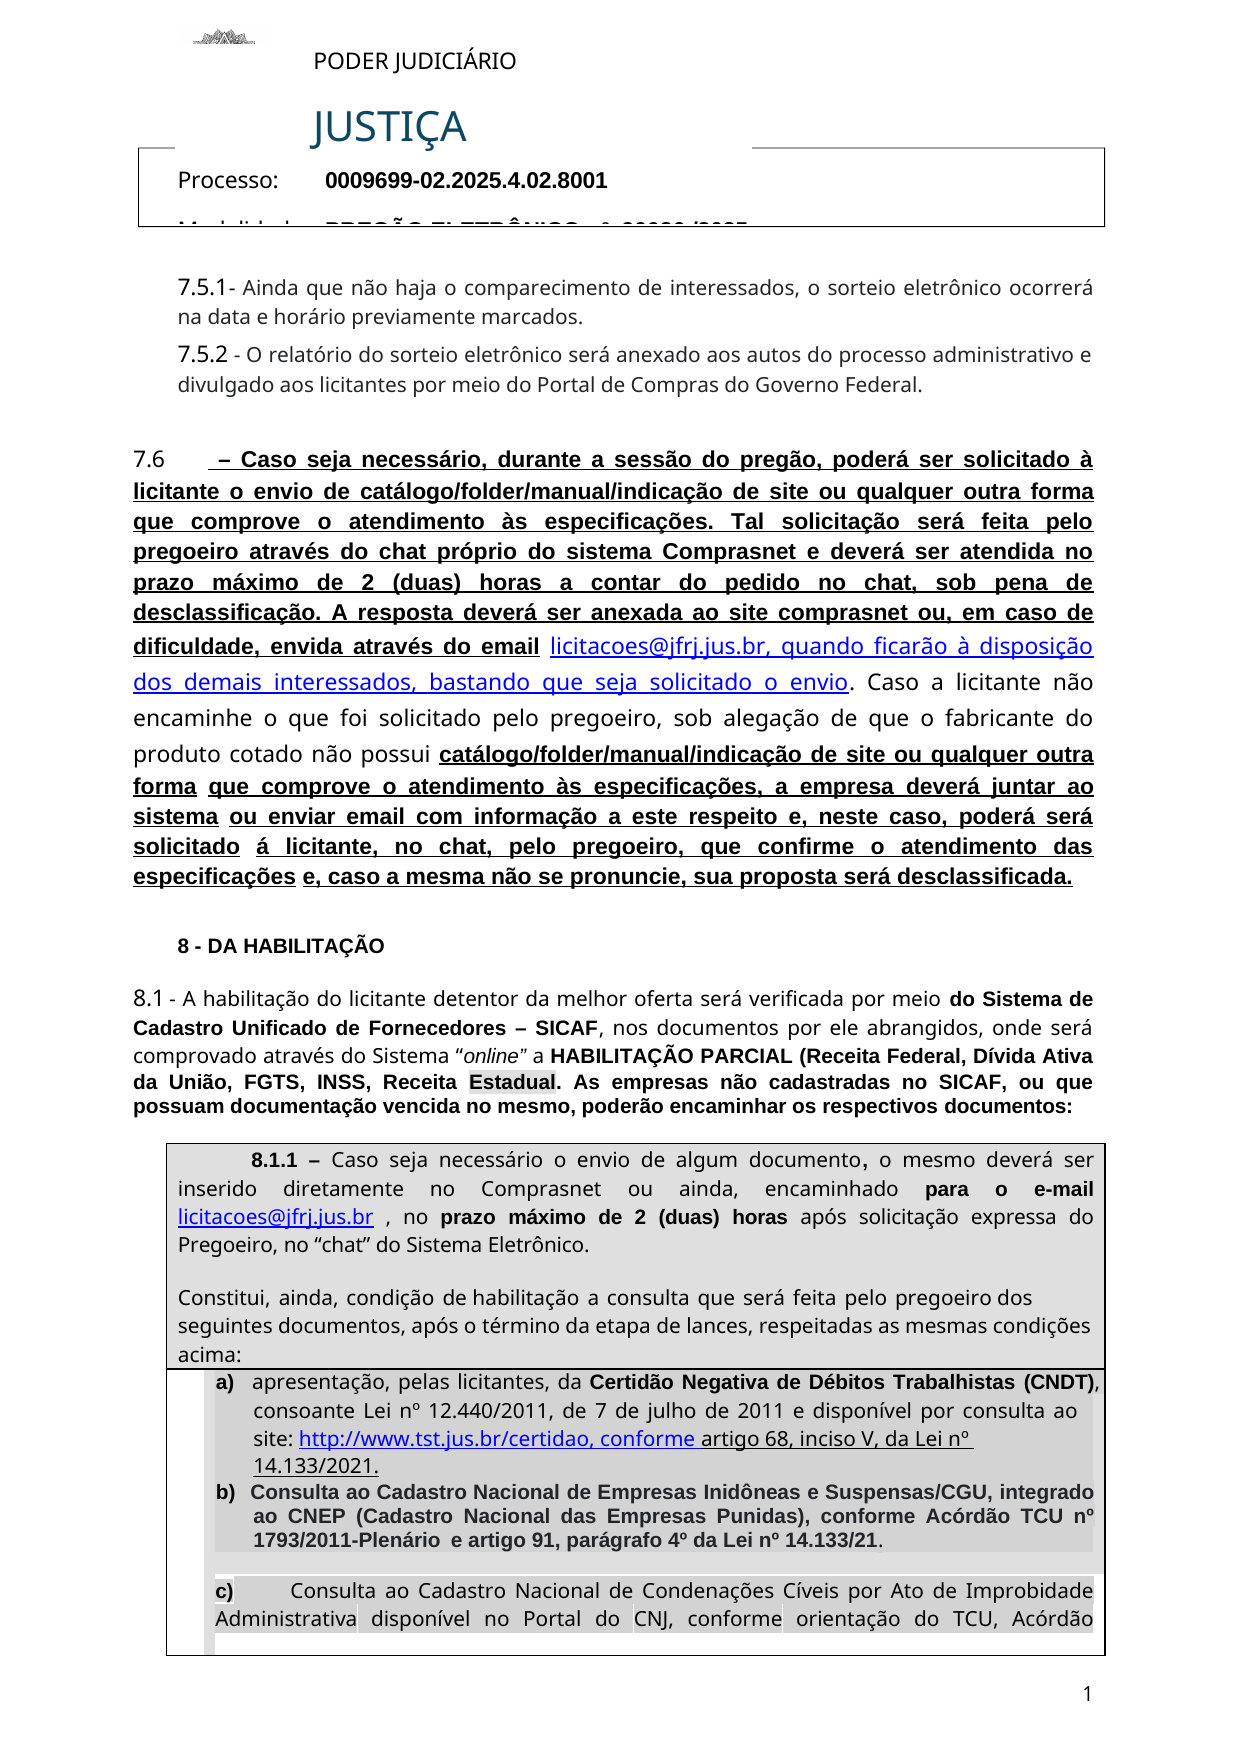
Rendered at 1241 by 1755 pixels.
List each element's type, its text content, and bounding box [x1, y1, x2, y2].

list pregoeiro através do chat próprio do sistema Comprasnet e deverá ser atendida no [133, 532, 1094, 561]
table_cell Consulta ao Cadastro Nacional de Condenações Cíveis por Ato de Improbidade Administrativa disponível no Portal do CNJ, conforme orientação do TCU, Acórdão [215, 1574, 1104, 1655]
table_cell [1093, 1394, 1104, 1552]
list desclassificação. A resposta deverá ser anexada ao site comprasnet ou, em caso de [133, 593, 1094, 621]
table_cell a) apresentação, pelas licitantes, da Certidão Negativa de Débitos Trabalhistas (CNDT), [215, 1370, 1104, 1394]
list que comprove o atendimento às especificações. Tal solicitação será feita pelo [133, 502, 1094, 531]
list - O relatório do sorteio eletrônico será anexado aos autos do processo administrativo e divulgado aos licitantes por meio do Portal de Compras do Governo Federal. [177, 338, 1093, 398]
table_header 8.1.1 – Caso seja necessário o envio de algum documento, o mesmo deverá ser inserido diretamente no Comprasnet ou ainda, encaminhado para o e-mail licitacoes@jfrj.jus.br , no prazo máximo de 2 (duas) horas após solicitação expressa do Pregoeiro, no “chat” do Sistema Eletrônico. Constitui, ainda, condição de habilitação a consulta que será feita pelo pregoeiro dos seguintes documentos, após o término da etapa de lances, respeitadas as mesmas condições acima: [167, 1144, 1104, 1368]
list - A habilitação do licitante detentor da melhor oferta será verificada por meio do Sistema de Cadastro Unificado de Fornecedores – SICAF, nos documentos por ele abrangidos, onde será comprovado através do Sistema “online” a HABILITAÇÃO PARCIAL (Receita Federal, Dívida Ativa da União, FGTS, INSS, Receita Estadual. As empresas não cadastradas no SICAF, ou que possuam documentação vencida no mesmo, poderão encaminhar os respectivos documentos: [133, 982, 1093, 1118]
list – Caso seja necessário, durante a sessão do pregão, poderá ser solicitado à licitante o envio de catálogo/folder/manual/indicação de site ou qualquer outra forma [133, 443, 1094, 501]
table_cell consoante Lei nº 12.440/2011, de 7 de julho de 2011 e disponível por consulta ao site: http://www.tst.jus.br/certidao, conforme artigo 68, inciso V, da Lei nº 14.133/2021. b) Consulta ao Cadastro Nacional de Empresas Inidôneas e Suspensas/CGU, integrado ao CNEP (Cadastro Nacional das Empresas Punidas), conforme Acórdão TCU nº 1793/2011-Plenário e artigo 91, parágrafo 4º da Lei nº 14.133/21. [215, 1394, 1093, 1552]
table_cell [204, 1574, 215, 1655]
list prazo máximo de 2 (duas) horas a contar do pedido no chat, sob pena de [133, 562, 1094, 591]
list - DA HABILITAÇÃO [177, 934, 1137, 958]
list - Ainda que não haja o comparecimento de interessados, o sorteio eletrônico ocorrerá na data e horário previamente marcados. [177, 271, 1093, 331]
list dificuldade, envida através do email licitacoes@jfrj.jus.br, quando ficarão à disposição dos demais interessados, bastando que seja solicitado o envio. Caso a licitante não encaminhe o que foi solicitado pelo pregoeiro, sob alegação de que o fabricante do produto cotado não possui catálogo/folder/manual/indicação de site ou qualquer outra forma que comprove o atendimento às especificações, a empresa deverá juntar ao sistema ou enviar email com informação a este respeito e, neste caso, poderá será solicitado á licitante, no chat, pelo pregoeiro, que confirme o atendimento das especificações e, caso a mesma não se pronuncie, sua proposta será desclassificada. [133, 623, 1094, 890]
table_cell [204, 1552, 1104, 1574]
table_cell [204, 1370, 215, 1552]
table_cell [167, 1370, 204, 1655]
